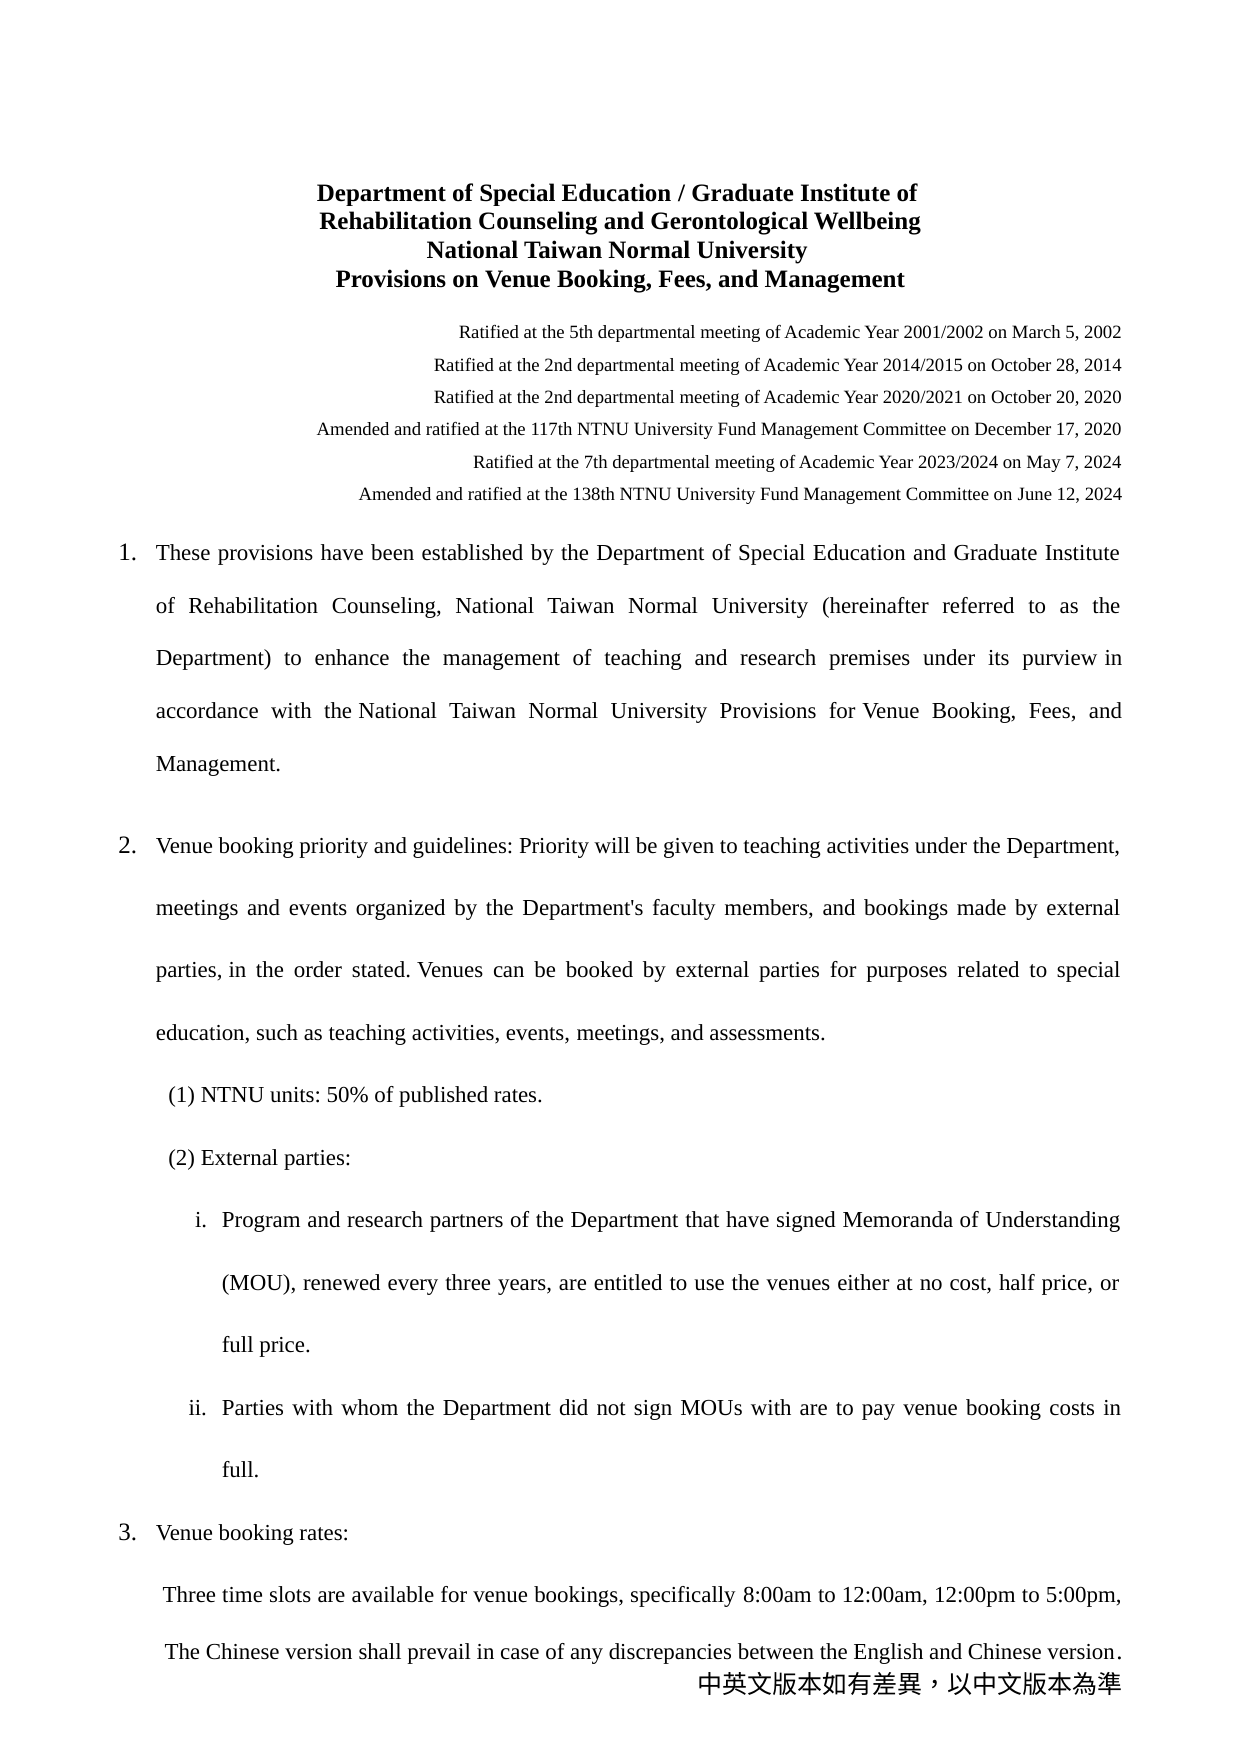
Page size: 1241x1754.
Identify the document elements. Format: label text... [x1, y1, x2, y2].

text Department of Special Education / Graduate Institute of [118, 178, 1122, 206]
text National Taiwan Normal University [118, 235, 1122, 264]
list Parties with whom the Department did not sign MOUs with are to pay venue booking costs in full. [207, 1365, 1122, 1490]
list Venue booking rates: [118, 1490, 1122, 1553]
text (2) External parties: [168, 1115, 1122, 1178]
text Ratified at the 5th departmental meeting of Academic Year 2001/2002 on March 5, 2002 [118, 321, 1122, 343]
text Provisions on Venue Booking, Fees, and Management [118, 264, 1122, 293]
list Program and research partners of the Department that have signed Memoranda of Understanding (MOU), renewed every three years, are entitled to use the venues either at no cost, half price, or full price. [207, 1178, 1122, 1365]
list Venue booking priority and guidelines: Priority will be given to teaching activities under the Department, meetings and events organized by the Department's faculty members, and bookings made by external parties, in the order stated. Venues can be booked by external parties for purposes related to special education, such as teaching activities, events, meetings, and assessments. [118, 803, 1122, 1053]
text Rehabilitation Counseling and Gerontological Wellbeing [118, 206, 1122, 235]
text (1) NTNU units: 50% of published rates. [168, 1053, 1122, 1115]
text Ratified at the 7th departmental meeting of Academic Year 2023/2024 on May 7, 2024 [118, 451, 1122, 472]
list These provisions have been established by the Department of Special Education and Graduate Institute of Rehabilitation Counseling, National Taiwan Normal University (hereinafter referred to as the Department) to enhance the management of teaching and research premises under its purview in accordance with the National Taiwan Normal University Provisions for Venue Booking, Fees, and Management. [118, 537, 1122, 776]
text Amended and ratified at the 117th NTNU University Fund Management Committee on December 17, 2020 [118, 418, 1122, 440]
text Amended and ratified at the 138th NTNU University Fund Management Committee on June 12, 2024 [118, 483, 1122, 504]
text Ratified at the 2nd departmental meeting of Academic Year 2020/2021 on October 20, 2020 [118, 386, 1122, 407]
text Ratified at the 2nd departmental meeting of Academic Year 2014/2015 on October 28, 2014 [118, 354, 1122, 375]
text Three time slots are available for venue bookings, specifically 8:00am to 12:00am, 12:00pm to 5:00pm, [162, 1553, 1122, 1615]
